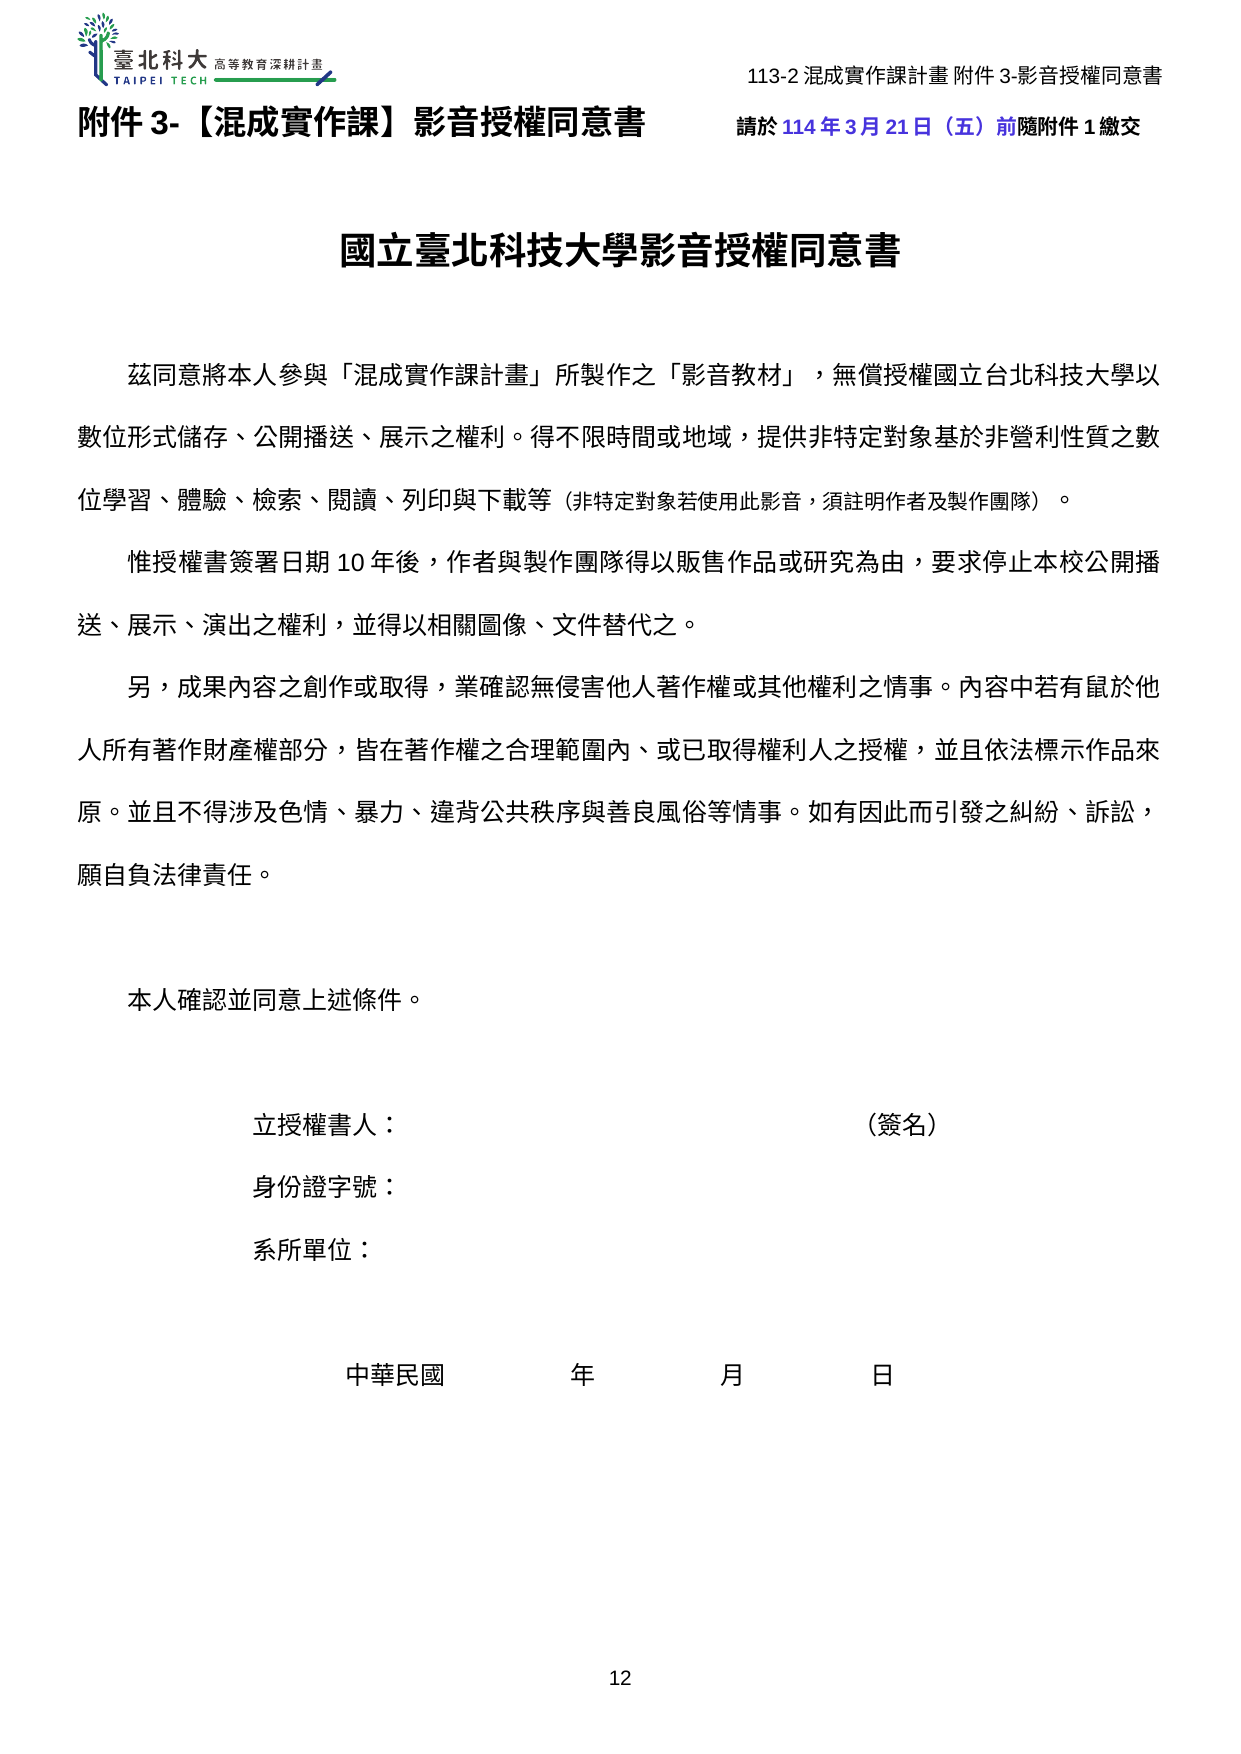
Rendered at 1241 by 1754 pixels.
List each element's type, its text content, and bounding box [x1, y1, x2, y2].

text 茲同意將本人參與「混成實作課計畫」所製作之「影音教材」，無償授權國立台北科技大學以數位形式儲存、公開播送、展示之權利。得不限時間或地域，提供非特定對象基於非營利性質之數位學習、體驗、檢索、閱讀、列印與下載等（非特定對象若使用此影音，須註明作者及製作團隊）。 [77, 332, 1163, 519]
text 另，成果內容之創作或取得，業確認無侵害他人著作權或其他權利之情事。內容中若有鼠於他人所有著作財產權部分，皆在著作權之合理範圍內、或已取得權利人之授權，並且依法標示作品來原。並且不得涉及色情、暴力、違背公共秩序與善良風俗等情事。如有因此而引發之糾紛、訴訟，願自負法律責任。 [77, 644, 1163, 894]
text 立授權書人： （簽名） [252, 1082, 1163, 1144]
text 本人確認並同意上述條件。 [77, 957, 1163, 1019]
text 系所單位： [252, 1207, 1163, 1269]
text 惟授權書簽署日期10年後，作者與製作團隊得以販售作品或研究為由，要求停止本校公開播送、展示、演出之權利，並得以相關圖像、文件替代之。 [77, 519, 1163, 644]
text 附件3-【混成實作課】影音授權同意書 請於114年3月21日（五）前隨附件1繳交 [77, 96, 1222, 144]
text 身份證字號： [252, 1144, 1163, 1207]
text 中華民國 年 月 日 [77, 1332, 1163, 1394]
text 國立臺北科技大學影音授權同意書 [77, 207, 1163, 269]
